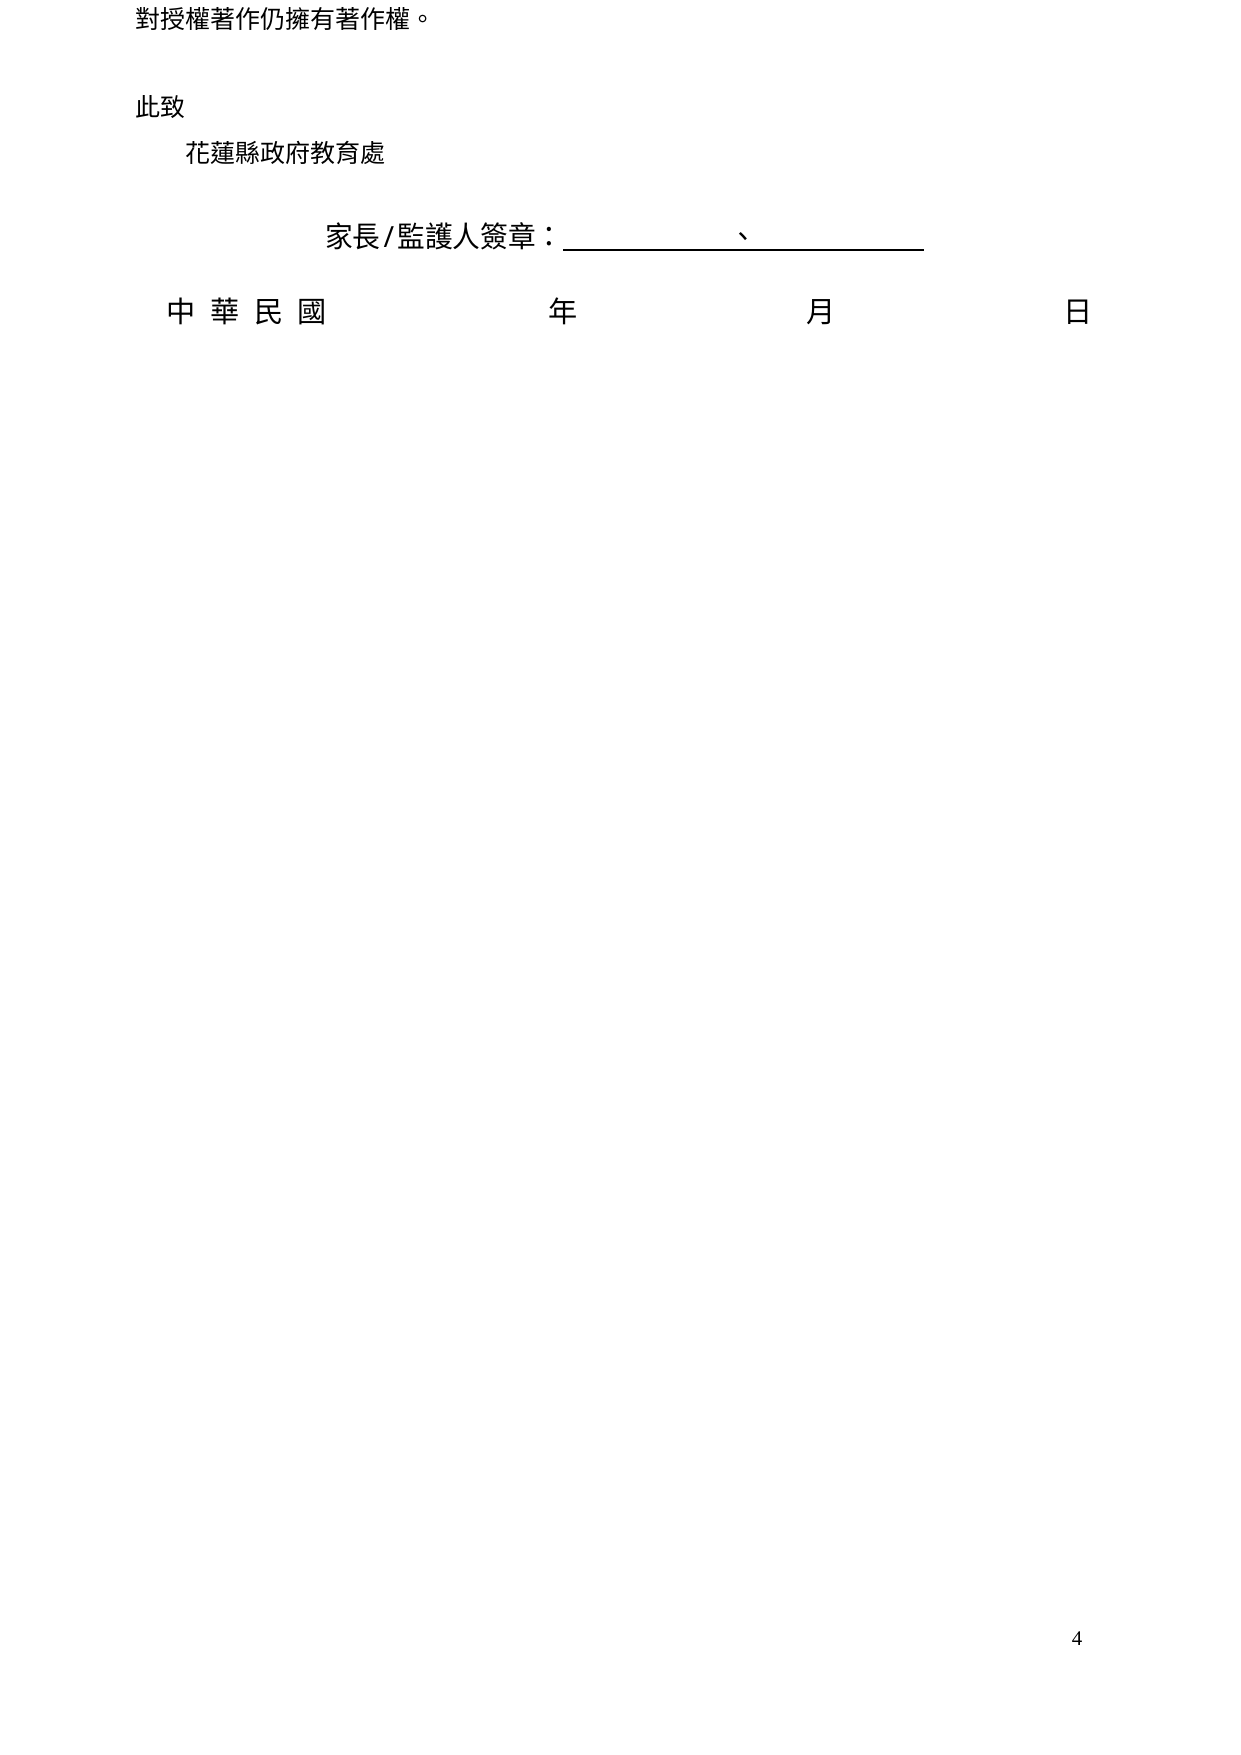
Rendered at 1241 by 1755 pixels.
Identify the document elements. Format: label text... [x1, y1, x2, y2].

text 家長/監護人簽章： 、 。 [224, 213, 1049, 256]
list 對授權著作仍擁有著作權。 [135, 0, 1093, 36]
text 花蓮縣政府教育處 [185, 129, 1059, 171]
subtitle 中 華 民 國 年 月 日 [166, 289, 1105, 331]
text 此致 [135, 83, 1059, 124]
